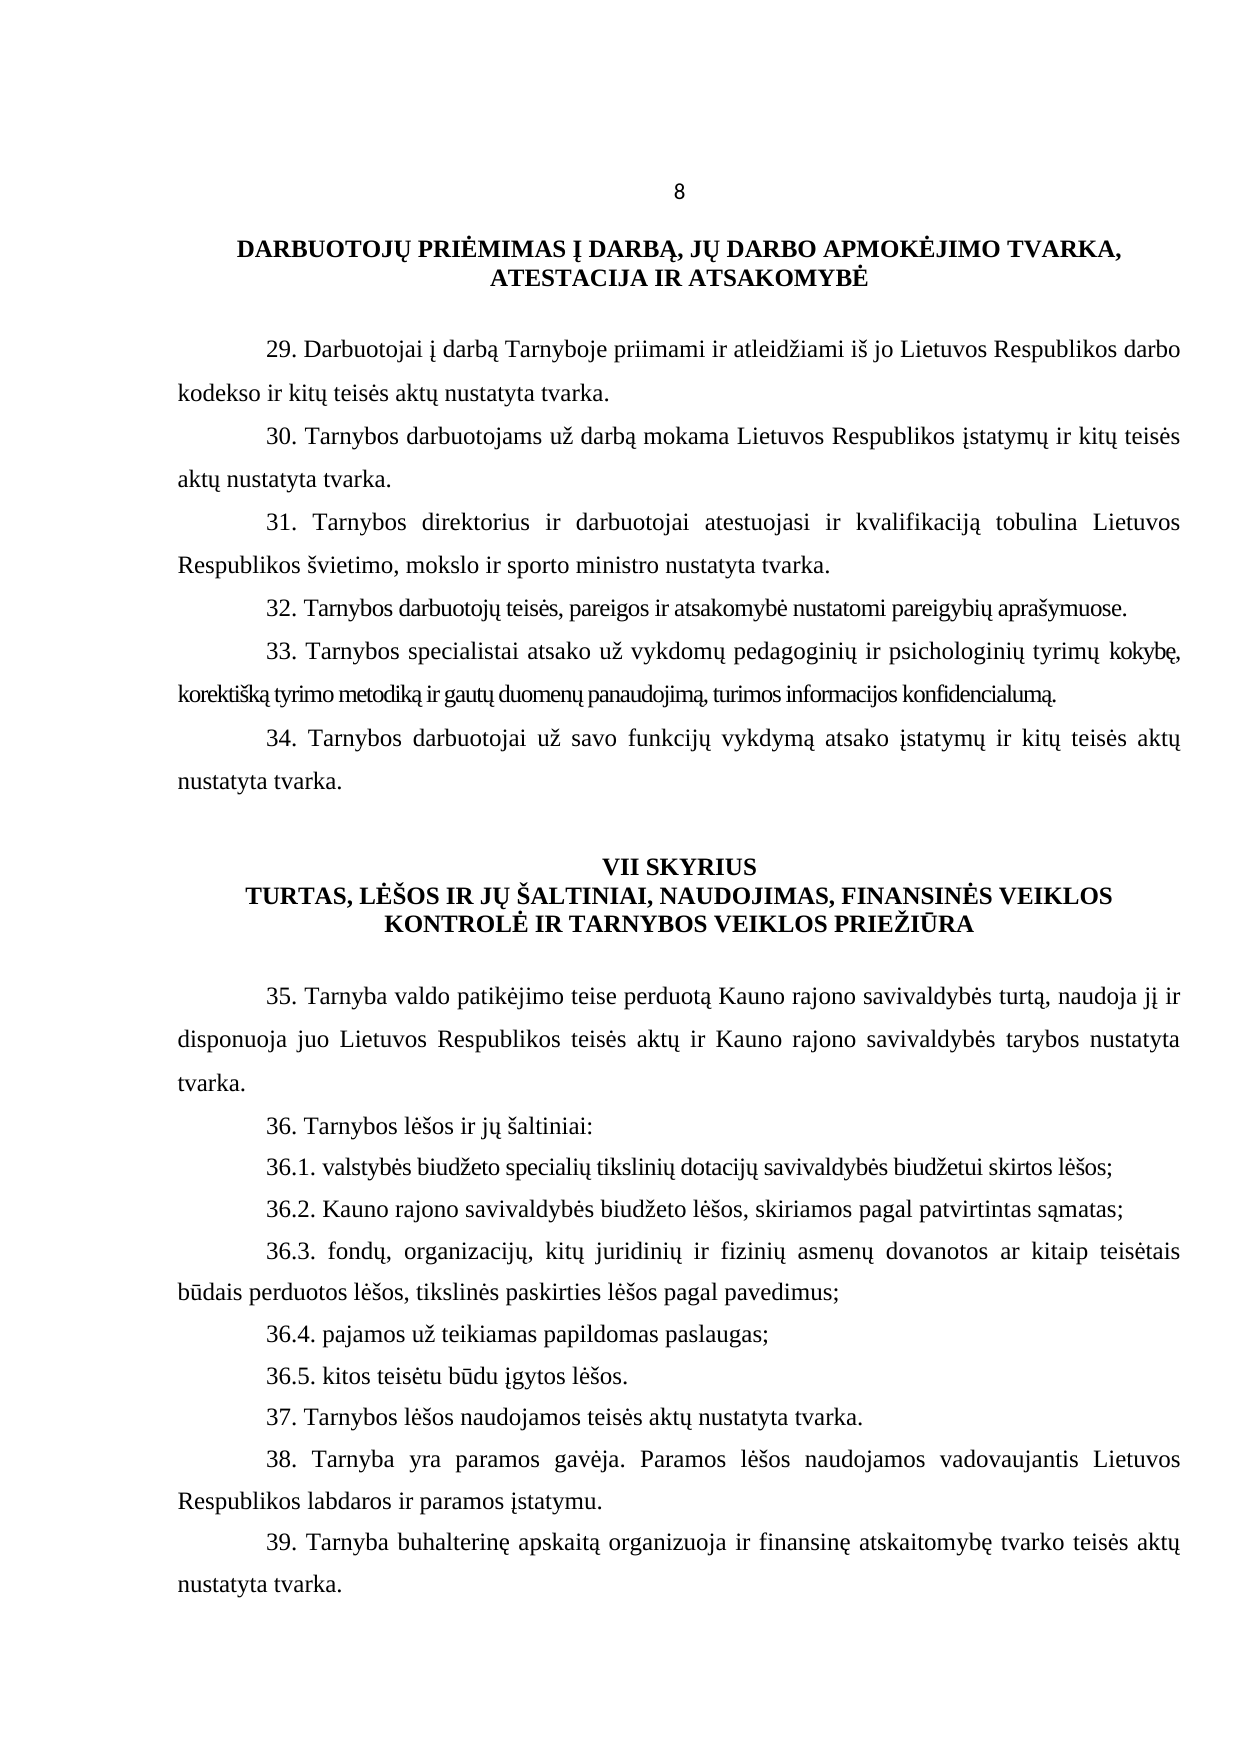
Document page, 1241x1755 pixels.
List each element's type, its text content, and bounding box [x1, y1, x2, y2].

text DARBUOTOJŲ PRIĖMIMAS Į DARBĄ, JŲ DARBO APMOKĖJIMO TVARKA, Atestacija IR ATSAKOMYBĖ [177, 234, 1181, 291]
text TURTAS, LĖŠOS IR JŲ ŠALTINIAI, NAUDOJIMAS, FINANSINĖS VEIKLOS KONTROLĖ IR TARNYBOS VEIKLOS PRIEŽIŪRA [177, 881, 1181, 938]
text 37. Tarnybos lėšos naudojamos teisės aktų nustatyta tvarka. [177, 1402, 1181, 1431]
text 36.3. fondų, organizacijų, kitų juridinių ir fizinių asmenų dovanotos ar kitaip teisėtais būdais perduotos lėšos, tikslinės paskirties lėšos pagal pavedimus; [177, 1236, 1181, 1306]
text 36.2. Kauno rajono savivaldybės biudžeto lėšos, skiriamos pagal patvirtintas sąmatas; [177, 1194, 1181, 1223]
text 32. Tarnybos darbuotojų teisės, pareigos ir atsakomybė nustatomi pareigybių aprašymuose. [177, 593, 1181, 622]
text 30. Tarnybos darbuotojams už darbą mokama Lietuvos Respublikos įstatymų ir kitų teisės aktų nustatyta tvarka. [177, 421, 1181, 493]
text 36.5. kitos teisėtu būdu įgytos lėšos. [177, 1361, 1181, 1389]
text 34. Tarnybos darbuotojai už savo funkcijų vykdymą atsako įstatymų ir kitų teisės aktų nustatyta tvarka. [177, 723, 1181, 794]
text 39. Tarnyba buhalterinę apskaitą organizuoja ir finansinę atskaitomybę tvarko teisės aktų nustatyta tvarka. [177, 1527, 1181, 1598]
text VII SKYRIUS [177, 852, 1181, 881]
text 36. Tarnybos lėšos ir jų šaltiniai: [177, 1111, 1181, 1139]
text 31. Tarnybos direktorius ir darbuotojai atestuojasi ir kvalifikaciją tobulina Lietuvos Respublikos švietimo, mokslo ir sporto ministro nustatyta tvarka. [177, 507, 1181, 579]
text 29. Darbuotojai į darbą Tarnyboje priimami ir atleidžiami iš jo Lietuvos Respublikos darbo kodekso ir kitų teisės aktų nustatyta tvarka. [177, 334, 1181, 406]
text 35. Tarnyba valdo patikėjimo teise perduotą Kauno rajono savivaldybės turtą, naudoja jį ir disponuoja juo Lietuvos Respublikos teisės aktų ir Kauno rajono savivaldybės tarybos nustatyta tvarka. [177, 981, 1181, 1096]
text 38. Tarnyba yra paramos gavėja. Paramos lėšos naudojamos vadovaujantis Lietuvos Respublikos labdaros ir paramos įstatymu. [177, 1444, 1181, 1514]
text 33. Tarnybos specialistai atsako už vykdomų pedagoginių ir psichologinių tyrimų kokybę, korektišką tyrimo metodiką ir gautų duomenų panaudojimą, turimos informacijos konfidencialumą. [177, 636, 1181, 708]
text 36.4. pajamos už teikiamas papildomas paslaugas; [177, 1319, 1181, 1348]
text 36.1. valstybės biudžeto specialių tikslinių dotacijų savivaldybės biudžetui skirtos lėšos; [177, 1152, 1181, 1181]
